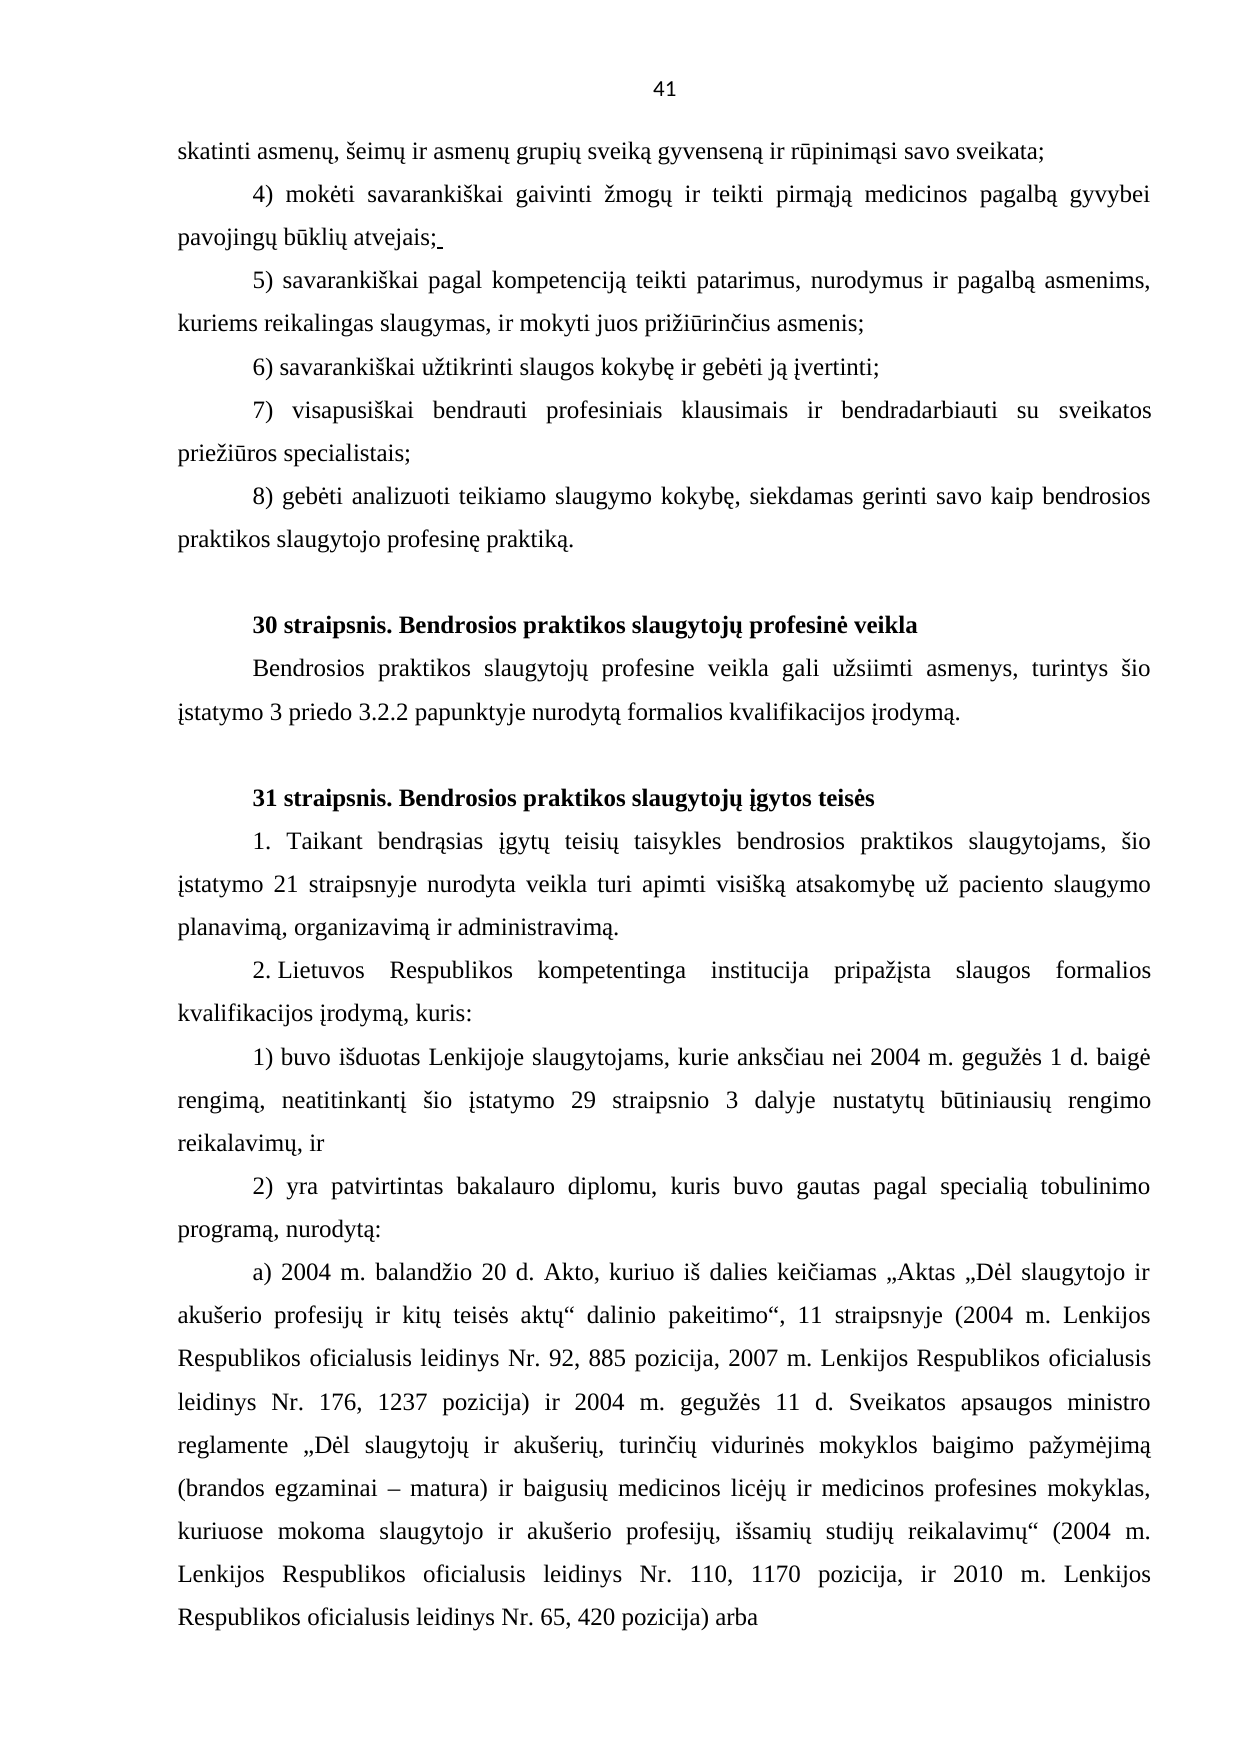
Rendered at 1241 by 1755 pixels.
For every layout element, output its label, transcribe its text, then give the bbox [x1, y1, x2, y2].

text 5) savarankiškai pagal kompetenciją teikti patarimus, nurodymus ir pagalbą asmenims, kuriems reikalingas slaugymas, ir mokyti juos prižiūrinčius asmenis; [177, 265, 1152, 337]
text 31 straipsnis. Bendrosios praktikos slaugytojų įgytos teisės [177, 783, 1152, 812]
text 7) visapusiškai bendrauti profesiniais klausimais ir bendradarbiauti su sveikatos priežiūros specialistais; [177, 395, 1152, 467]
text 1) buvo išduotas Lenkijoje slaugytojams, kurie anksčiau nei 2004 m. gegužės 1 d. baigė rengimą, neatitinkantį šio įstatymo 29 straipsnio 3 dalyje nustatytų būtiniausių rengimo reikalavimų, ir [177, 1042, 1152, 1157]
text 6) savarankiškai užtikrinti slaugos kokybę ir gebėti ją įvertinti; [177, 352, 1152, 380]
text 30 straipsnis. Bendrosios praktikos slaugytojų profesinė veikla [177, 610, 1152, 639]
text 4) mokėti savarankiškai gaivinti žmogų ir teikti pirmąją medicinos pagalbą gyvybei pavojingų būklių atvejais; [177, 179, 1152, 251]
text 1. Taikant bendrąsias įgytų teisių taisykles bendrosios praktikos slaugytojams, šio įstatymo 21 straipsnyje nurodyta veikla turi apimti visišką atsakomybę už paciento slaugymo planavimą, organizavimą ir administravimą. [177, 826, 1152, 941]
text 2) yra patvirtintas bakalauro diplomu, kuris buvo gautas pagal specialią tobulinimo programą, nurodytą: [177, 1171, 1152, 1243]
text Bendrosios praktikos slaugytojų profesine veikla gali užsiimti asmenys, turintys šio įstatymo 3 priedo 3.2.2 papunktyje nurodytą formalios kvalifikacijos įrodymą. [177, 653, 1152, 725]
text skatinti asmenų, šeimų ir asmenų grupių sveiką gyvenseną ir rūpinimąsi savo sveikata; [177, 136, 1152, 165]
text 8) gebėti analizuoti teikiamo slaugymo kokybę, siekdamas gerinti savo kaip bendrosios praktikos slaugytojo profesinę praktiką. [177, 481, 1152, 553]
text 2. Lietuvos Respublikos kompetentinga institucija pripažįsta slaugos formalios kvalifikacijos įrodymą, kuris: [177, 955, 1152, 1027]
text a) 2004 m. balandžio 20 d. Akto, kuriuo iš dalies keičiamas „Aktas „Dėl slaugytojo ir akušerio profesijų ir kitų teisės aktų“ dalinio pakeitimo“, 11 straipsnyje (2004 m. Lenkijos Respublikos oficialusis leidinys Nr. 92, 885 pozicija, 2007 m. Lenkijos Respublikos oficialusis leidinys Nr. 176, 1237 pozicija) ir 2004 m. gegužės 11 d. Sveikatos apsaugos ministro reglamente „Dėl slaugytojų ir akušerių, turinčių vidurinės mokyklos baigimo pažymėjimą (brandos egzaminai – matura) ir baigusių medicinos licėjų ir medicinos profesines mokyklas, kuriuose mokoma slaugytojo ir akušerio profesijų, išsamių studijų reikalavimų“ (2004 m. Lenkijos Respublikos oficialusis leidinys Nr. 110, 1170 pozicija, ir 2010 m. Lenkijos Respublikos oficialusis leidinys Nr. 65, 420 pozicija) arba [177, 1257, 1152, 1631]
